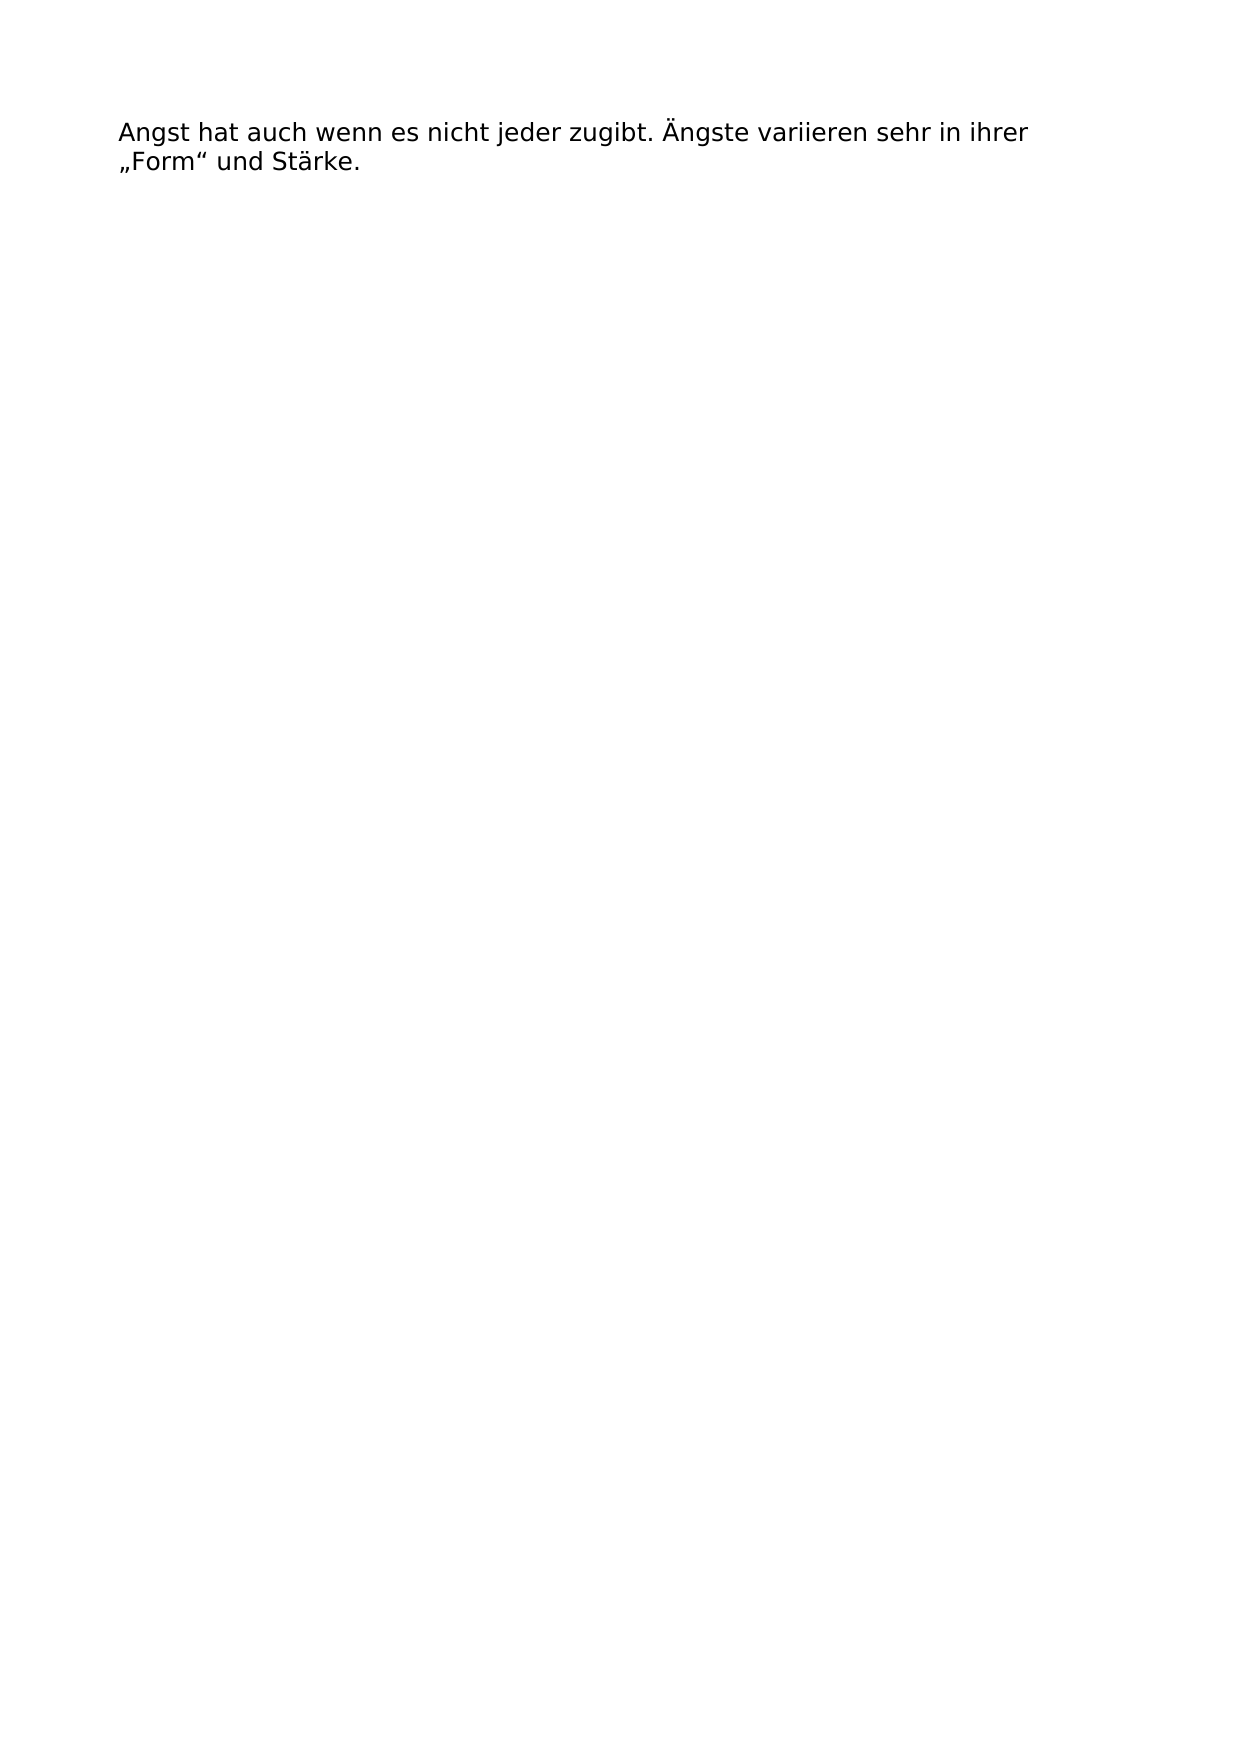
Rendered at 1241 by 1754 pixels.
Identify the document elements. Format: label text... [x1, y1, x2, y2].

text Angst hat auch wenn es nicht jeder zugibt. Ängste variieren sehr in ihrer „Form“ und Stärke. [118, 118, 1122, 176]
